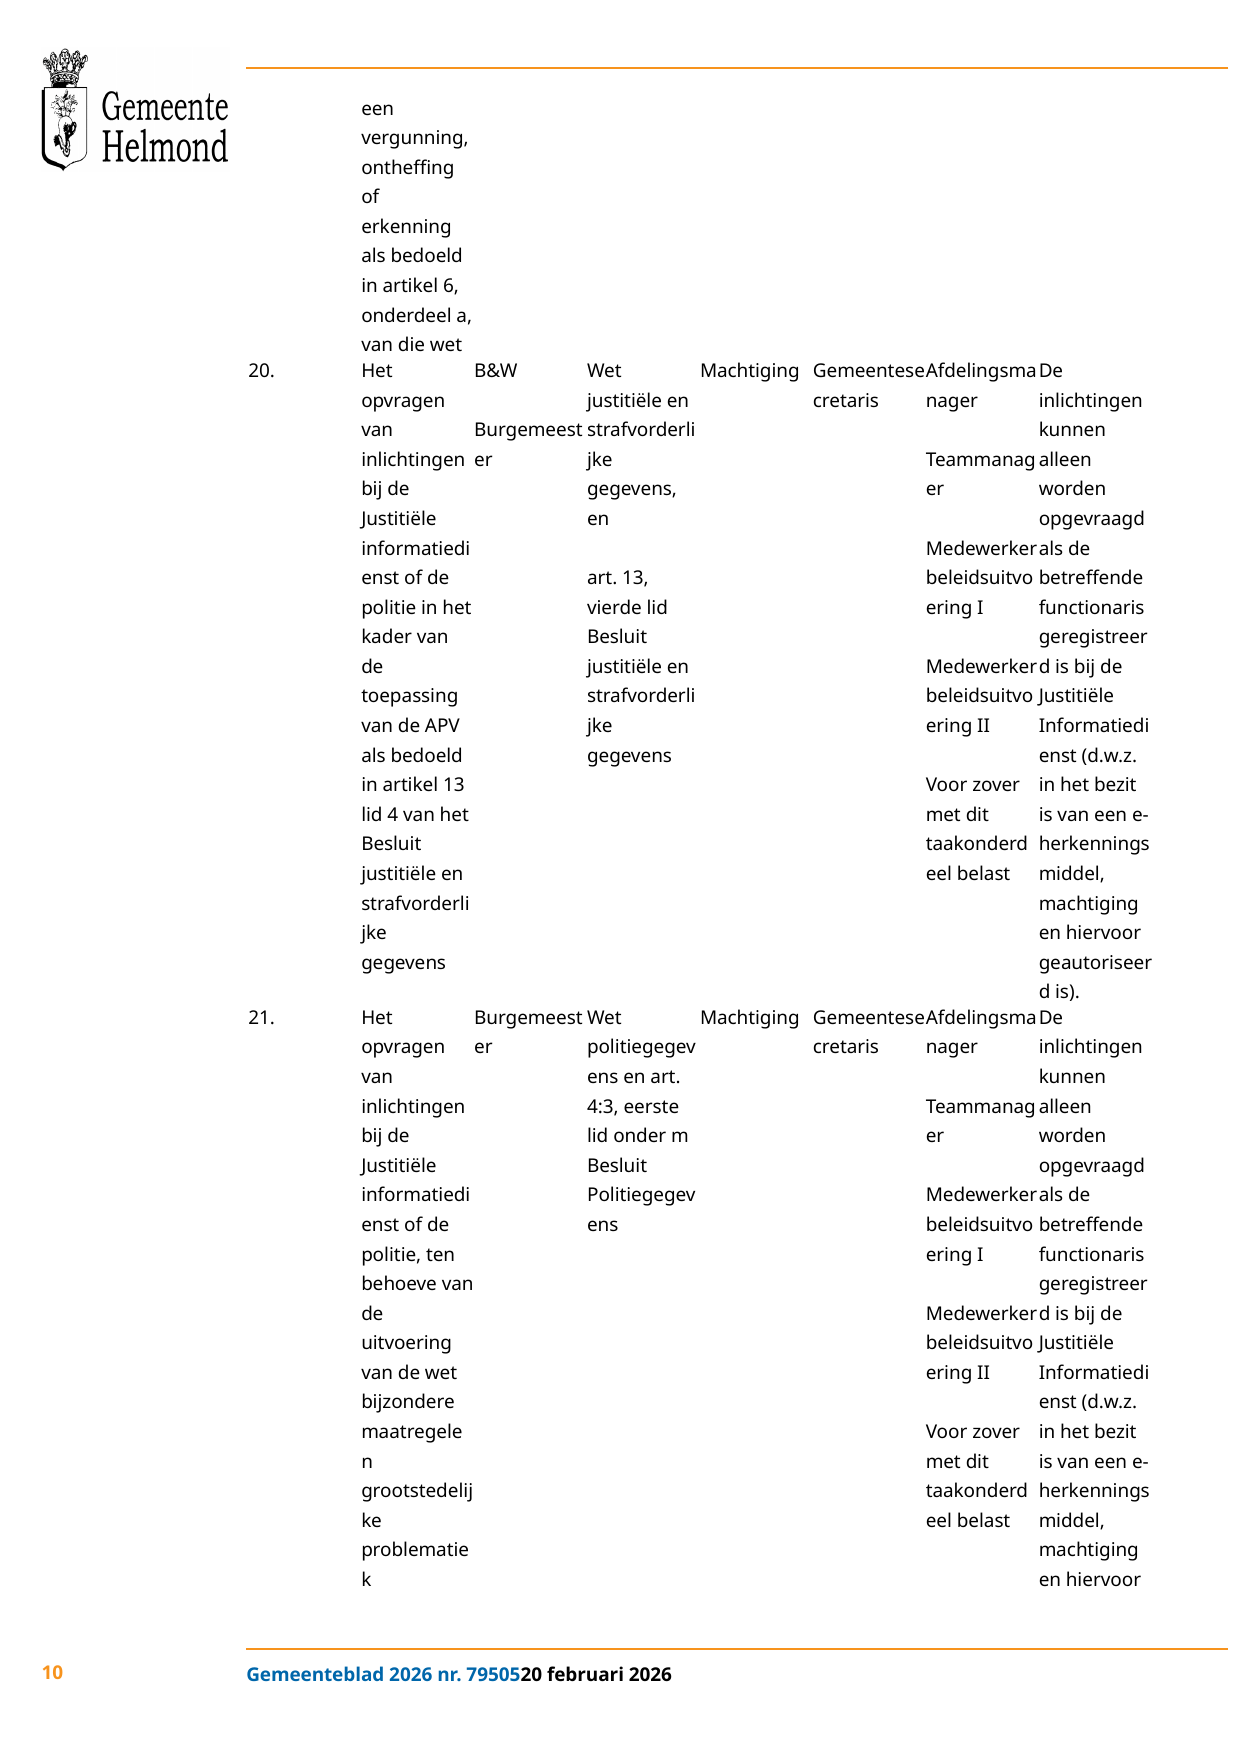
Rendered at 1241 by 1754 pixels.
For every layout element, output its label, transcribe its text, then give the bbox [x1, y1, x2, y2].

table_cell [248, 95, 361, 357]
table_cell Het opvragen van inlichtingen bij de Justitiële informatiedienst of de politie in het kader van de toepassing van de APV als bedoeld in artikel 13 lid 4 van het Besluit justitiële en strafvorderlijke gegevens [361, 357, 474, 1004]
table_cell Het opvragen van inlichtingen bij de Justitiële informatiedienst of de politie, ten behoeve van de uitvoering van de wet bijzondere maatregelen grootstedelijke problematiek [361, 1004, 474, 1592]
table_cell [813, 95, 926, 357]
table_cell [587, 95, 700, 357]
table_cell [700, 95, 813, 357]
table_cell Burgemeester [474, 1004, 587, 1592]
table_cell De inlichtingen kunnen alleen worden opgevraagd als de betreffende functionaris geregistreerd is bij de Justitiële Informatiedienst (d.w.z. in het bezit is van een e-herkenningsmiddel, machtiging en hiervoor [1039, 1004, 1152, 1592]
table_cell Wet justitiële en strafvorderlijke gegevens, en art. 13, vierde lid Besluit justitiële en strafvorderlijke gegevens [587, 357, 700, 1004]
table_cell Machtiging [700, 1004, 813, 1592]
table_cell 21. [248, 1004, 361, 1592]
table_cell Gemeentesecretaris [813, 1004, 926, 1592]
table_cell De inlichtingen kunnen alleen worden opgevraagd als de betreffende functionaris geregistreerd is bij de Justitiële Informatiedienst (d.w.z. in het bezit is van een e-herkenningsmiddel, machtiging en hiervoor geautoriseerd is). [1039, 357, 1152, 1004]
table_cell een vergunning, ontheffing of erkenning als bedoeld in artikel 6, onderdeel a, van die wet [361, 95, 474, 357]
table_cell Machtiging [700, 357, 813, 1004]
table_cell Wet politiegegevens en art. 4:3, eerste lid onder m Besluit Politiegegevens [587, 1004, 700, 1592]
picture [41, 47, 231, 172]
table_cell Afdelingsmanager Teammanager Medewerker beleidsuitvoering I Medewerker beleidsuitvoering II Voor zover met dit taakonderdeel belast [926, 1004, 1038, 1592]
table_cell B&W Burgemeester [474, 357, 587, 1004]
table_cell Gemeentesecretaris [813, 357, 926, 1004]
table_cell [1039, 95, 1152, 357]
table_cell [926, 95, 1038, 357]
table_cell [474, 95, 587, 357]
table_cell 20. [248, 357, 361, 1004]
table_cell Afdelingsmanager Teammanager Medewerker beleidsuitvoering I Medewerker beleidsuitvoering II Voor zover met dit taakonderdeel belast [926, 357, 1038, 1004]
